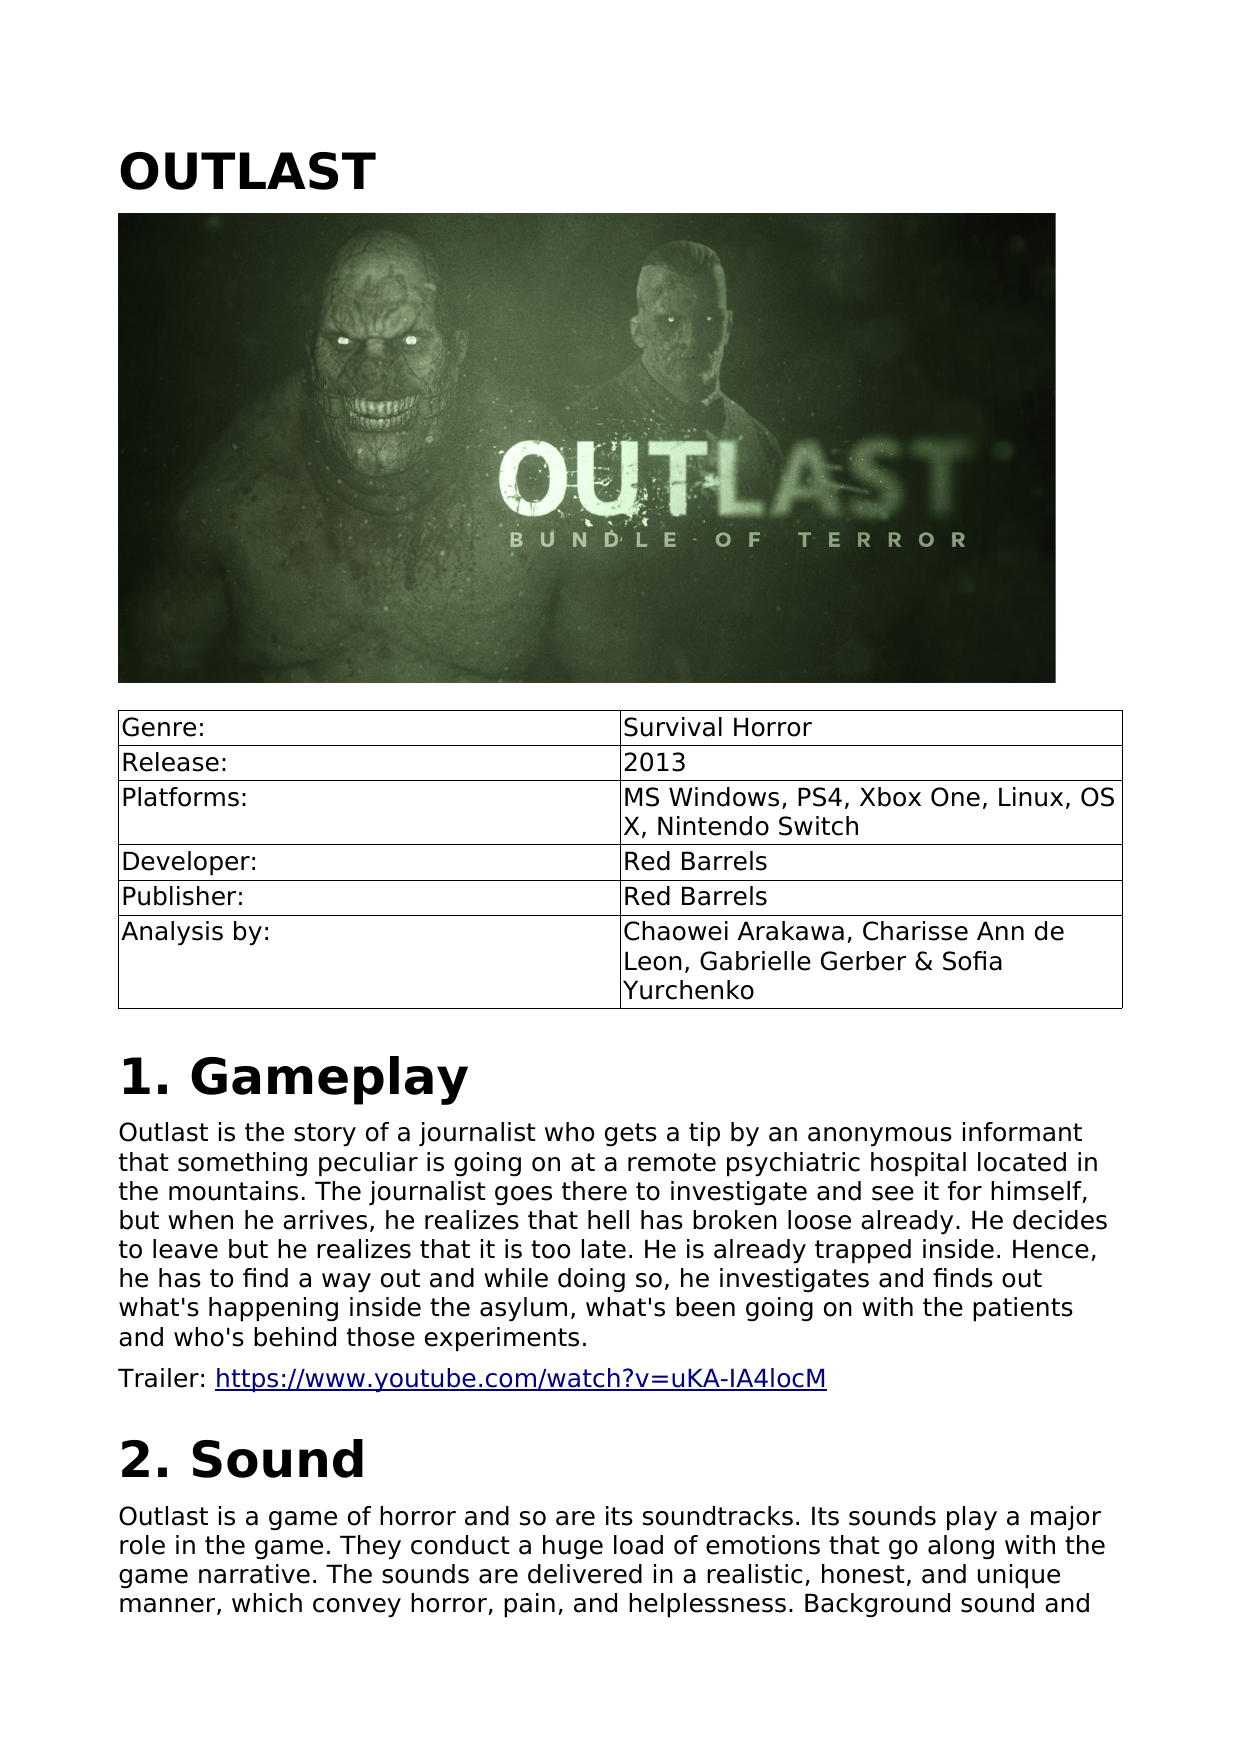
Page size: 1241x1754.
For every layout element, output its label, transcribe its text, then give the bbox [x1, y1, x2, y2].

text Outlast is the story of a journalist who gets a tip by an anonymous informant that something peculiar is going on at a remote psychiatric hospital located in the mountains. The journalist goes there to investigate and see it for himself, but when he arrives, he realizes that hell has broken loose already. He decides to leave but he realizes that it is too late. He is already trapped inside. Hence, he has to find a way out and while doing so, he investigates and finds out what's happening inside the asylum, what's been going on with the patients and who's behind those experiments. [118, 1119, 1122, 1352]
table_cell Release: [119, 746, 620, 780]
table_cell Platforms: [119, 781, 620, 844]
table_cell Publisher: [119, 881, 620, 914]
table_cell MS Windows, PS4, Xbox One, Linux, OS X, Nintendo Switch [621, 781, 1122, 844]
table_header Survival Horror [621, 711, 1122, 745]
subtitle 1. Gameplay [118, 1048, 1122, 1106]
text Outlast is a game of horror and so are its soundtracks. Its sounds play a major role in the game. They conduct a huge load of emotions that go along with the game narrative. The sounds are delivered in a realistic, honest, and unique manner, which convey horror, pain, and helplessness. Background sound and [118, 1502, 1122, 1618]
table_cell Developer: [119, 845, 620, 879]
text Trailer: https://www.youtube.com/watch?v=uKA-IA4locM [118, 1364, 1122, 1394]
table_cell Analysis by: [119, 916, 620, 1008]
table_cell Red Barrels [621, 881, 1122, 914]
subtitle OUTLAST [118, 143, 1122, 201]
table_cell 2013 [621, 746, 1122, 780]
table_cell Chaowei Arakawa, Charisse Ann de Leon, Gabrielle Gerber & Sofia Yurchenko [621, 916, 1122, 1008]
table_header Genre: [119, 711, 620, 745]
subtitle 2. Sound [118, 1431, 1122, 1489]
picture [118, 213, 1056, 683]
table_cell Red Barrels [621, 845, 1122, 879]
